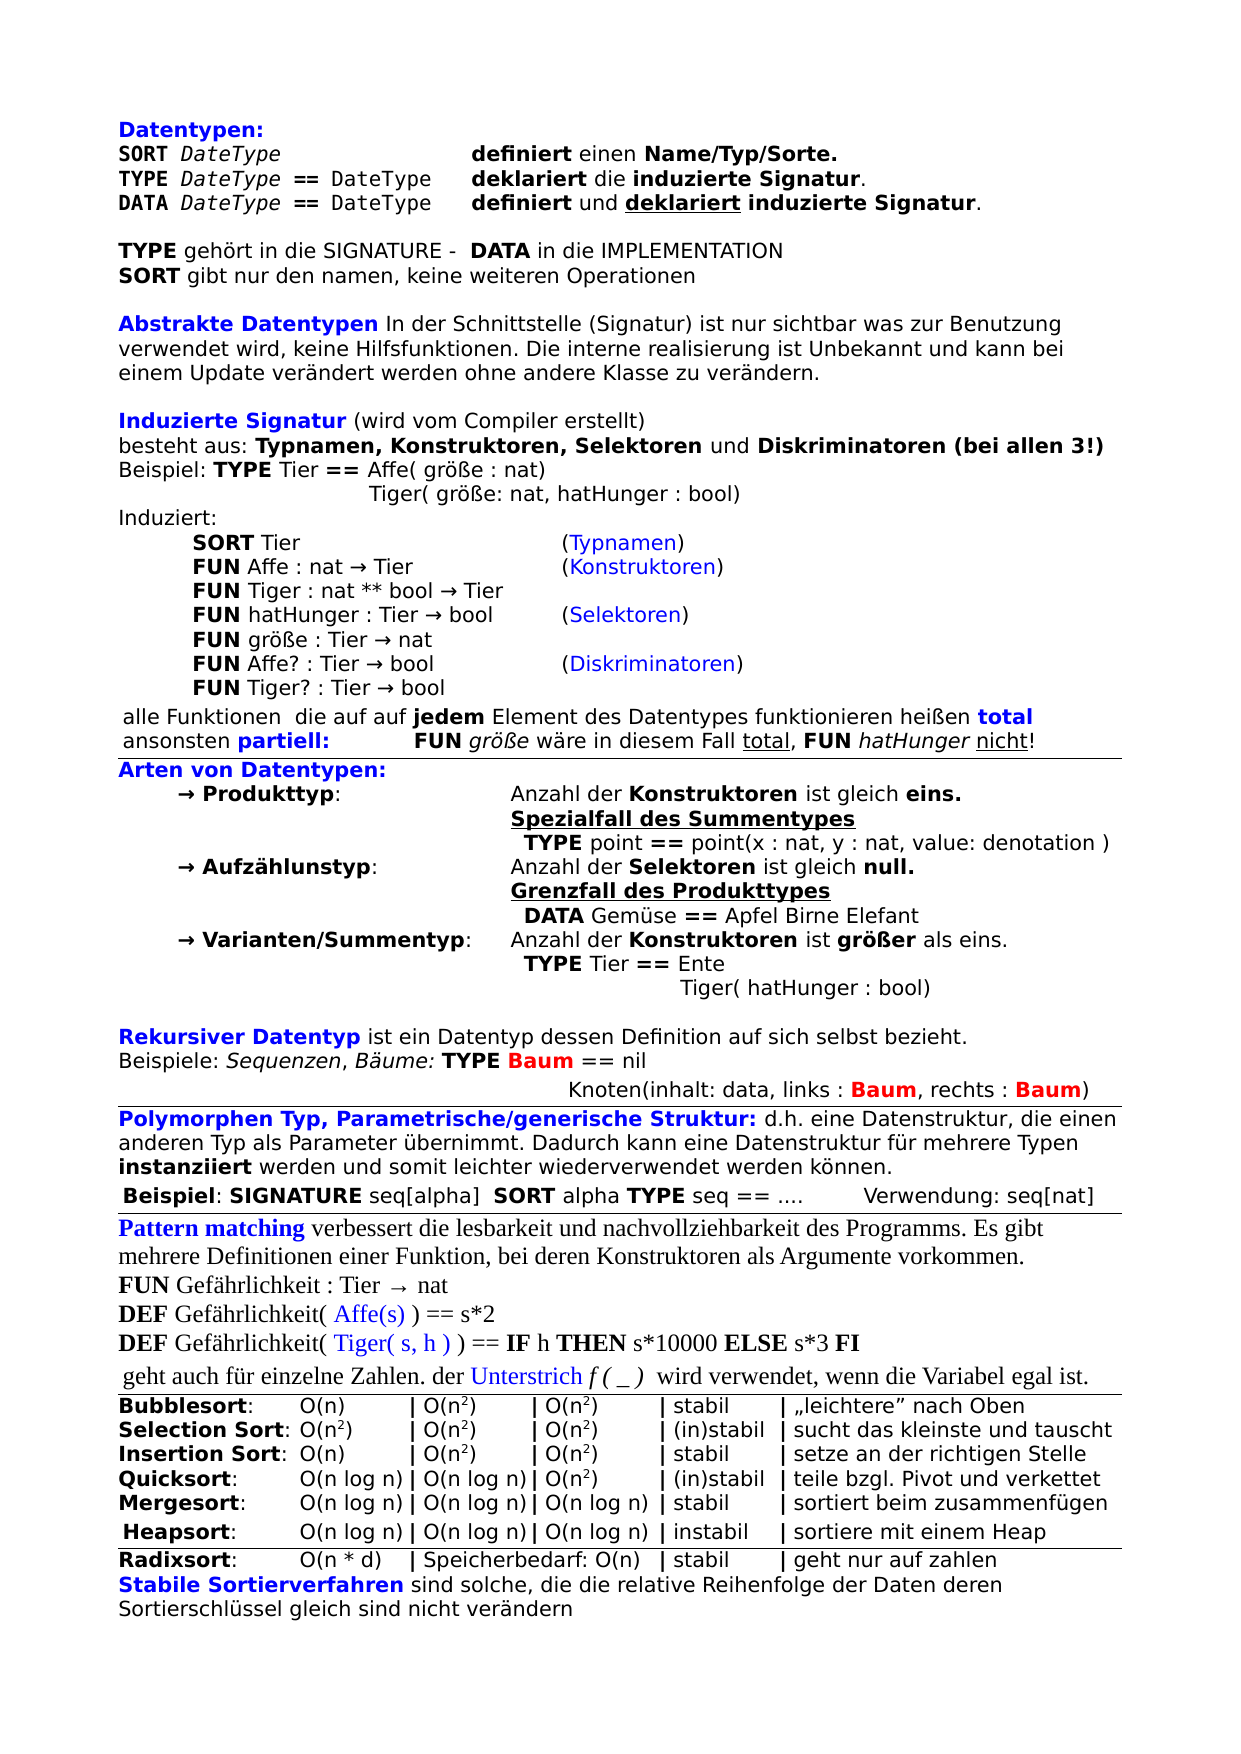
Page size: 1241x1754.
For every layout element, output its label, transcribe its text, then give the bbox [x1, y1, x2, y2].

text FUN Affe? : Tier → bool (Diskriminatoren) [118, 652, 1122, 676]
text DEF Gefährlichkeit( Tiger( s, h ) ) == IF h THEN s*10000 ELSE s*3 FI [118, 1328, 1122, 1356]
text Heapsort: O(n log n) | O(n log n) | O(n log n) | instabil | sortiere mit einem Heap [118, 1515, 1122, 1548]
text FUN Gefährlichkeit : Tier → nat [118, 1270, 1122, 1299]
text Beispiel: SIGNATURE seq[alpha] SORT alpha TYPE seq == .... Verwendung: seq[nat] [118, 1179, 1122, 1213]
text Polymorphen Typ, Parametrische/generische Struktur: d.h. eine Datenstruktur, die einen anderen Typ als Parameter übernimmt. Dadurch kann eine Datenstruktur für mehrere Typen instanziiert werden und somit leichter wiederverwendet werden können. [118, 1107, 1122, 1179]
text Insertion Sort: O(n) | O(n2) | O(n2) | stabil | setze an der richtigen Stelle [118, 1442, 1122, 1467]
text Bubblesort: O(n) | O(n2) | O(n2) | stabil | „leichtere” nach Oben [118, 1395, 1122, 1418]
text TYPE Tier == Ente [177, 952, 1122, 976]
text FUN Affe : nat → Tier (Konstruktoren) [118, 555, 1122, 579]
text alle Funktionen die auf auf jedem Element des Datentypes funktionieren heißen total ansonsten partiell: FUN größe wäre in diesem Fall total, FUN hatHunger nicht! [118, 701, 1122, 758]
text Rekursiver Datentyp ist ein Datentyp dessen Definition auf sich selbst bezieht. [118, 1025, 1122, 1049]
text TYPE DateType == DateType deklariert die induzierte Signatur. [118, 167, 1122, 191]
text → Produkttyp: Anzahl der Konstruktoren ist gleich eins. [177, 782, 1122, 807]
text Induziert: [118, 506, 1122, 531]
text DATA Gemüse == Apfel Birne Elefant [177, 904, 1122, 928]
text Mergesort: O(n log n) | O(n log n) | O(n log n) | stabil | sortiert beim zusammenfügen [118, 1491, 1122, 1515]
text Radixsort: O(n * d) | Speicherbedarf: O(n) | stabil | geht nur auf zahlen [118, 1549, 1122, 1573]
text Abstrakte Datentypen In der Schnittstelle (Signatur) ist nur sichtbar was zur Benutzung verwendet wird, keine Hilfsfunktionen. Die interne realisierung ist Unbekannt und kann bei einem Update verändert werden ohne andere Klasse zu verändern. [118, 312, 1122, 385]
text Selection Sort: O(n2) | O(n2) | O(n2) | (in)stabil | sucht das kleinste und tauscht [118, 1418, 1122, 1442]
text FUN größe : Tier → nat [118, 628, 1122, 652]
text DEF Gefährlichkeit( Affe(s) ) == s*2 [118, 1299, 1122, 1328]
text → Varianten/Summentyp: Anzahl der Konstruktoren ist größer als eins. [177, 928, 1122, 952]
text FUN hatHunger : Tier → bool (Selektoren) [118, 603, 1122, 628]
text Spezialfall des Summentypes [177, 807, 1122, 831]
text Arten von Datentypen: [118, 759, 1122, 782]
text TYPE point == point(x : nat, y : nat, value: denotation ) [177, 831, 1122, 855]
text Beispiele: Sequenzen, Bäume: TYPE Baum == nil [118, 1049, 1122, 1073]
text Tiger( hatHunger : bool) [177, 976, 1122, 1001]
text FUN Tiger : nat ** bool → Tier [118, 579, 1122, 603]
text Quicksort: O(n log n) | O(n log n) | O(n2) | (in)stabil | teile bzgl. Pivot und verkettet [118, 1467, 1122, 1491]
text Induzierte Signatur (wird vom Compiler erstellt) [118, 409, 1122, 434]
text Stabile Sortierverfahren sind solche, die die relative Reihenfolge der Daten deren Sortierschlüssel gleich sind nicht verändern [118, 1573, 1122, 1621]
text TYPE gehört in die SIGNATURE - DATA in die IMPLEMENTATION [118, 239, 1122, 264]
text FUN Tiger? : Tier → bool [118, 676, 1122, 701]
text DATA DateType == DateType definiert und deklariert induzierte Signatur. [118, 191, 1122, 215]
text Tiger( größe: nat, hatHunger : bool) [118, 482, 1122, 506]
text geht auch für einzelne Zahlen. der Unterstrich f ( _ ) wird verwendet, wenn die Variabel egal ist. [118, 1356, 1122, 1394]
text Datentypen: [118, 118, 1122, 142]
text SORT DateType definiert einen Name/Typ/Sorte. [118, 142, 1122, 167]
text → Aufzählunstyp: Anzahl der Selektoren ist gleich null. [177, 855, 1122, 879]
text Knoten(inhalt: data, links : Baum, rechts : Baum) [118, 1073, 1122, 1106]
text besteht aus: Typnamen, Konstruktoren, Selektoren und Diskriminatoren (bei allen 3!) [118, 434, 1122, 458]
text SORT Tier (Typnamen) [118, 531, 1122, 555]
text SORT gibt nur den namen, keine weiteren Operationen [118, 264, 1122, 288]
text Grenzfall des Produkttypes [177, 879, 1122, 904]
text Beispiel: TYPE Tier == Affe( größe : nat) [118, 458, 1122, 482]
text Pattern matching verbessert die lesbarkeit und nachvollziehbarkeit des Programms. Es gibt mehrere Definitionen einer Funktion, bei deren Konstruktoren als Argumente vorkommen. [118, 1214, 1122, 1270]
